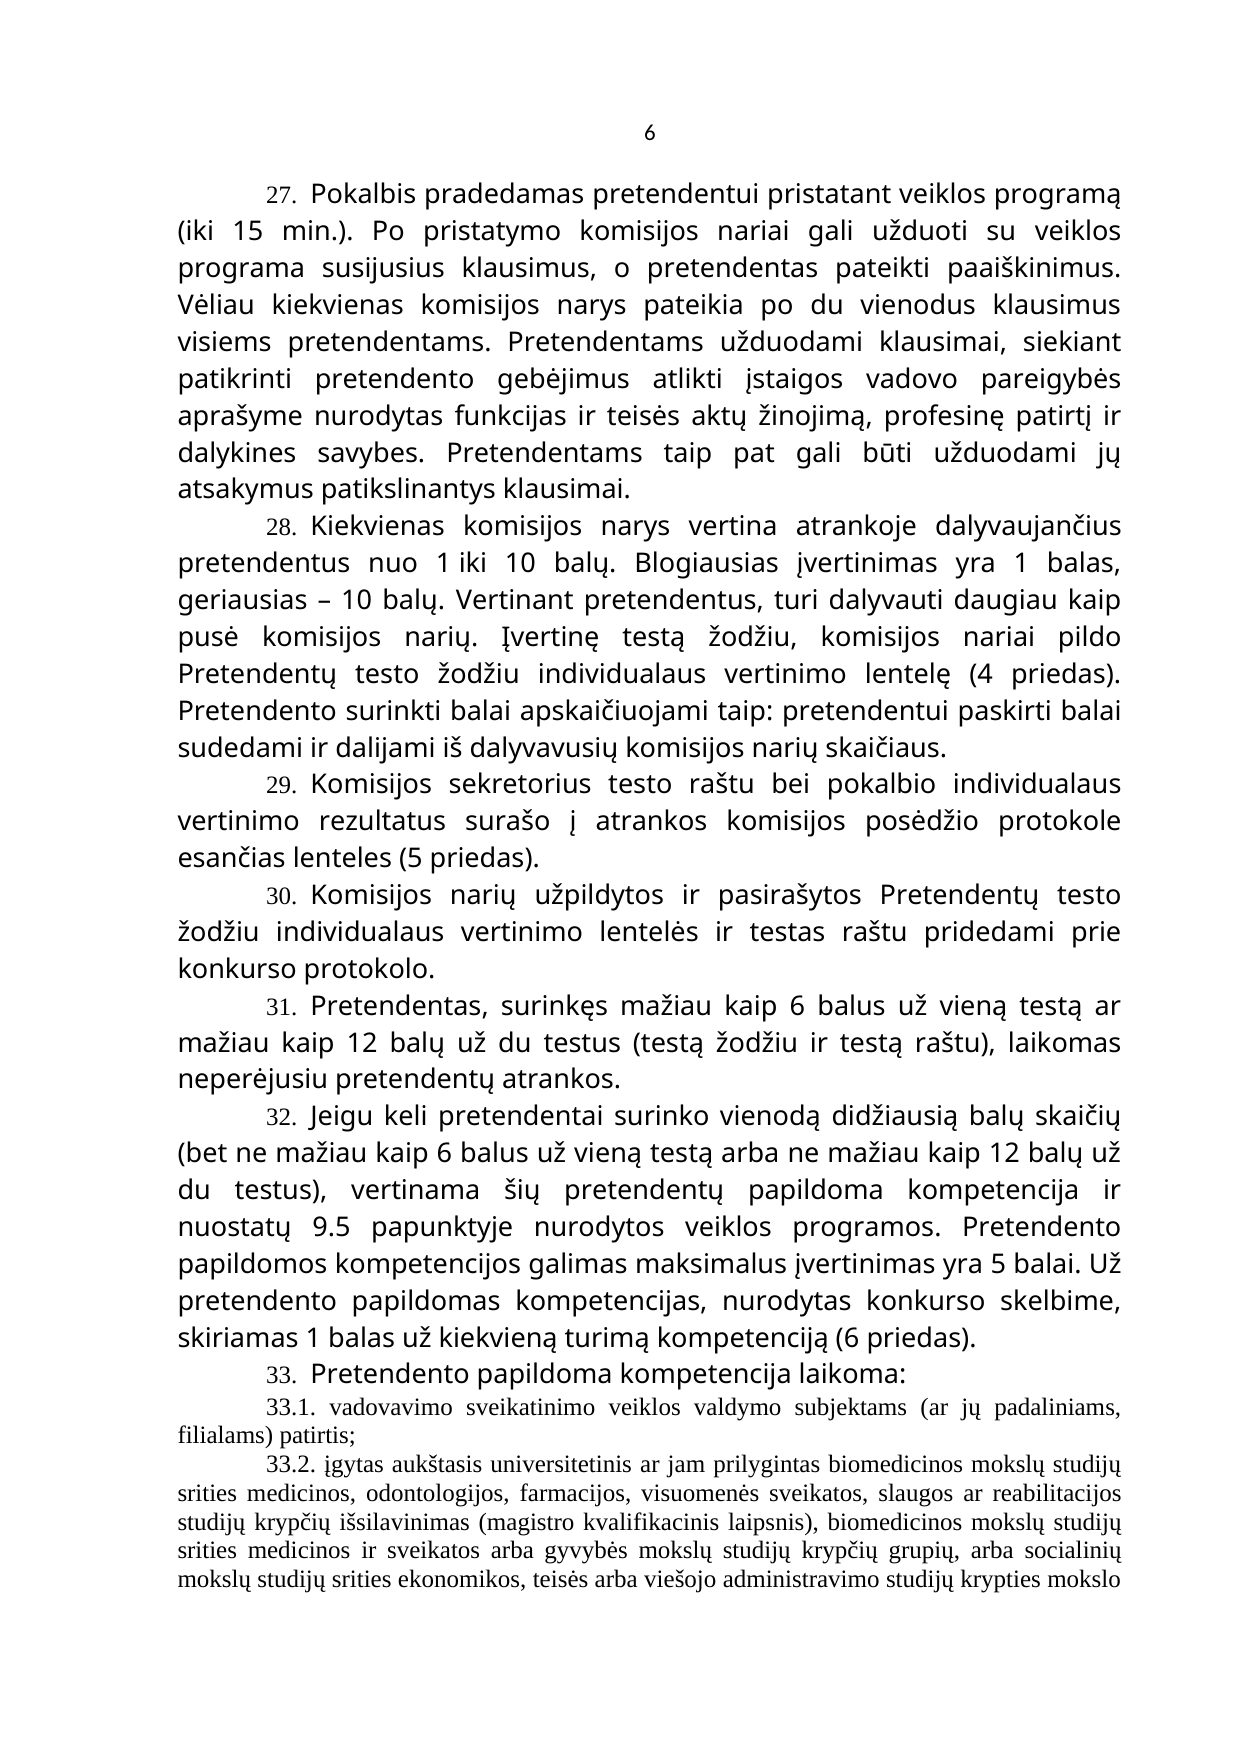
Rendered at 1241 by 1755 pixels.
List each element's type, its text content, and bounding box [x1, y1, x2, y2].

text 29. Komisijos sekretorius testo raštu bei pokalbio individualaus vertinimo rezultatus surašo į atrankos komisijos posėdžio protokole esančias lenteles (5 priedas). [177, 765, 1122, 876]
text 33. Pretendento papildoma kompetencija laikoma: [177, 1355, 1122, 1392]
text 33.2. įgytas aukštasis universitetinis ar jam prilygintas biomedicinos mokslų studijų srities medicinos, odontologijos, farmacijos, visuomenės sveikatos, slaugos ar reabilitacijos studijų krypčių išsilavinimas (magistro kvalifikacinis laipsnis), biomedicinos mokslų studijų srities medicinos ir sveikatos arba gyvybės mokslų studijų krypčių grupių, arba socialinių mokslų studijų srities ekonomikos, teisės arba viešojo administravimo studijų krypties mokslo [177, 1449, 1122, 1593]
text 33.1. vadovavimo sveikatinimo veiklos valdymo subjektams (ar jų padaliniams, filialams) patirtis; [177, 1392, 1122, 1449]
text 28. Kiekvienas komisijos narys vertina atrankoje dalyvaujančius pretendentus nuo 1 iki 10 balų. Blogiausias įvertinimas yra 1 balas, geriausias – 10 balų. Vertinant pretendentus, turi dalyvauti daugiau kaip pusė komisijos narių. Įvertinę testą žodžiu, komisijos nariai pildo Pretendentų testo žodžiu individualaus vertinimo lentelę (4 priedas). Pretendento surinkti balai apskaičiuojami taip: pretendentui paskirti balai sudedami ir dalijami iš dalyvavusių komisijos narių skaičiaus. [177, 507, 1122, 765]
text 31. Pretendentas, surinkęs mažiau kaip 6 balus už vieną testą ar mažiau kaip 12 balų už du testus (testą žodžiu ir testą raštu), laikomas neperėjusiu pretendentų atrankos. [177, 986, 1122, 1097]
text 32. Jeigu keli pretendentai surinko vienodą didžiausią balų skaičių (bet ne mažiau kaip 6 balus už vieną testą arba ne mažiau kaip 12 balų už du testus), vertinama šių pretendentų papildoma kompetencija ir nuostatų 9.5 papunktyje nurodytos veiklos programos. Pretendento papildomos kompetencijos galimas maksimalus įvertinimas yra 5 balai. Už pretendento papildomas kompetencijas, nurodytas konkurso skelbime, skiriamas 1 balas už kiekvieną turimą kompetenciją (6 priedas). [177, 1097, 1122, 1355]
text 30. Komisijos narių užpildytos ir pasirašytos Pretendentų testo žodžiu individualaus vertinimo lentelės ir testas raštu pridedami prie konkurso protokolo. [177, 876, 1122, 986]
text 27. Pokalbis pradedamas pretendentui pristatant veiklos programą (iki 15 min.). Po pristatymo komisijos nariai gali užduoti su veiklos programa susijusius klausimus, o pretendentas pateikti paaiškinimus. Vėliau kiekvienas komisijos narys pateikia po du vienodus klausimus visiems pretendentams. Pretendentams užduodami klausimai, siekiant patikrinti pretendento gebėjimus atlikti įstaigos vadovo pareigybės aprašyme nurodytas funkcijas ir teisės aktų žinojimą, profesinę patirtį ir dalykines savybes. Pretendentams taip pat gali būti užduodami jų atsakymus patikslinantys klausimai. [177, 175, 1122, 507]
